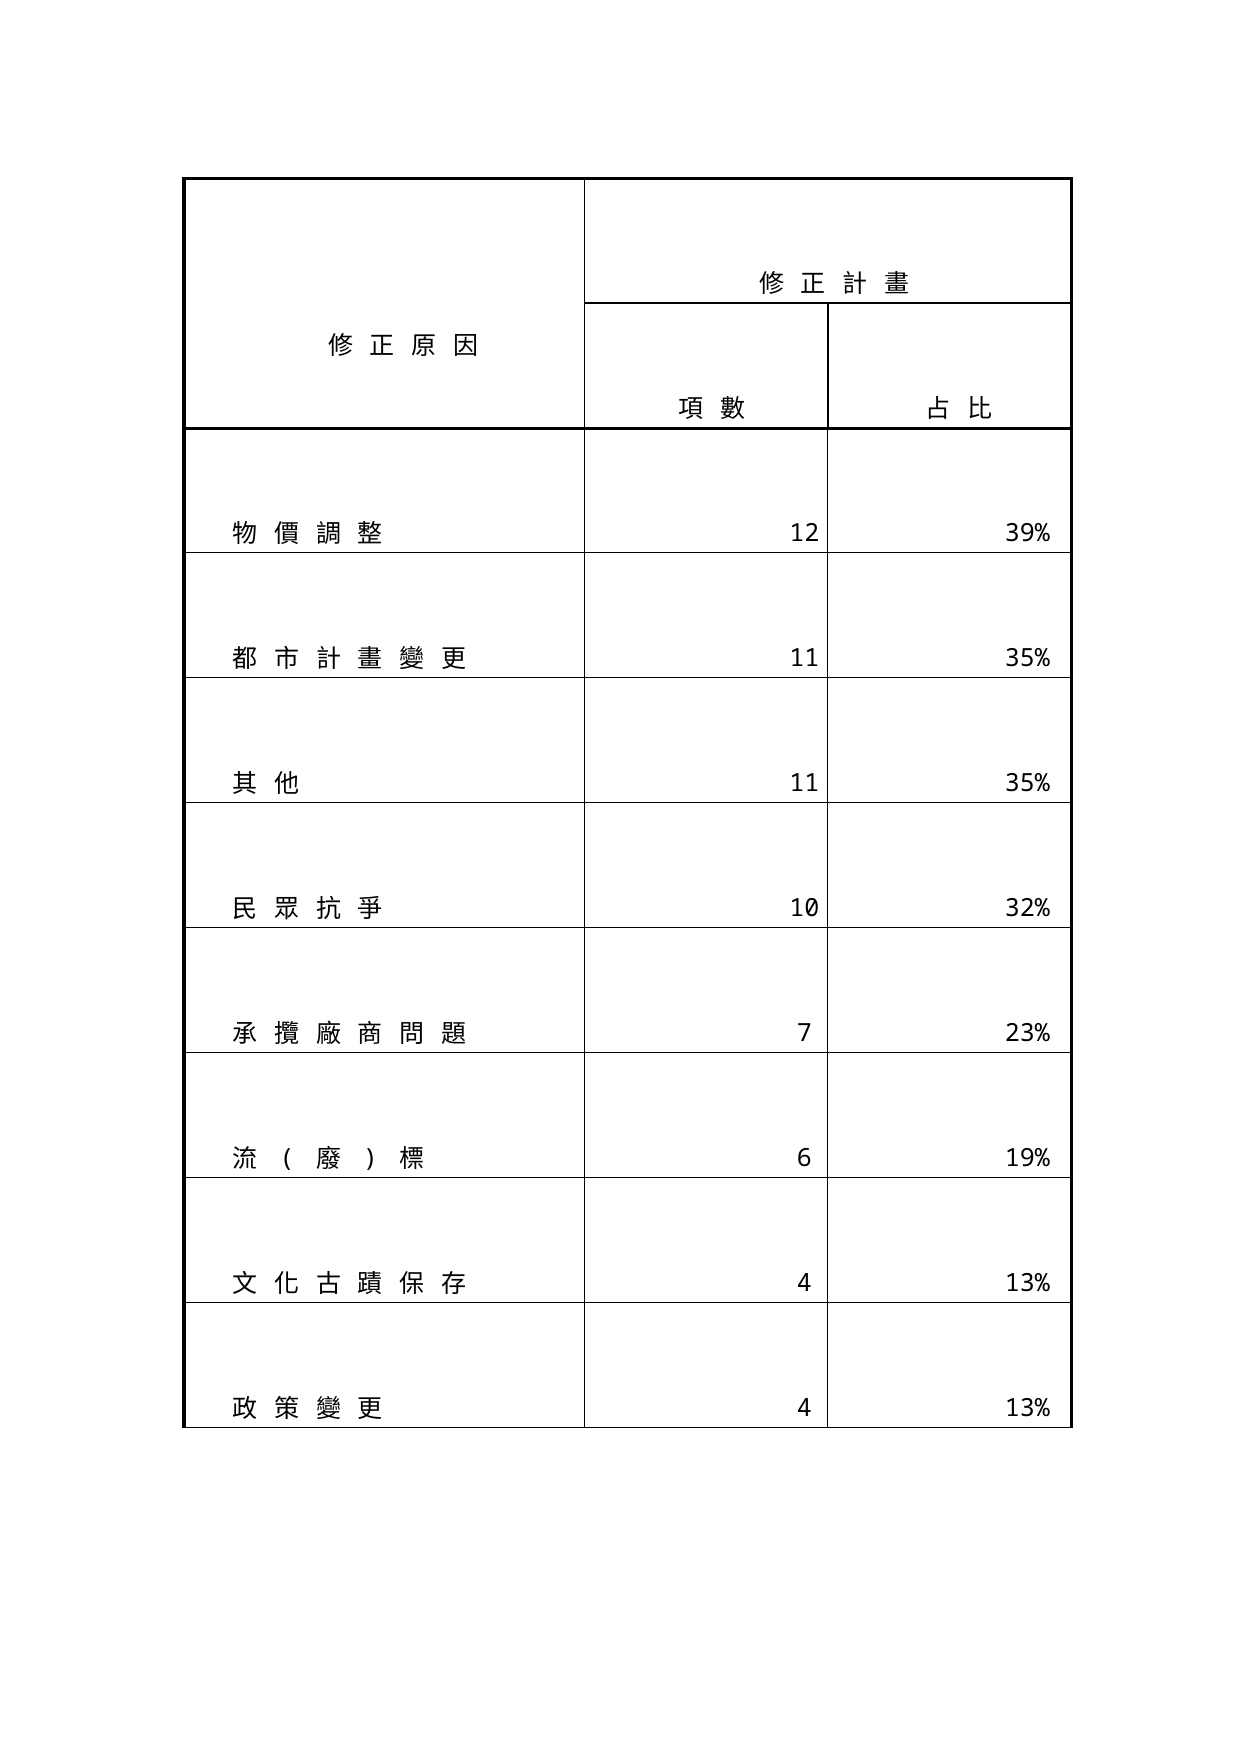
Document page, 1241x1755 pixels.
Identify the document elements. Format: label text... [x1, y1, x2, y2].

table_cell 項數 [585, 304, 827, 427]
table_cell 4 [585, 1178, 827, 1302]
table_cell 7 [585, 928, 827, 1052]
table_cell 4 [585, 1303, 827, 1427]
table_cell 流(廢)標 [186, 1053, 584, 1177]
table_cell 占比 [829, 304, 1070, 427]
table_cell 物價調整 [186, 430, 584, 552]
table_cell 11 [585, 553, 827, 677]
table_cell 10 [585, 803, 827, 927]
table_cell 35% [828, 553, 1070, 677]
table_cell 政策變更 [186, 1303, 584, 1427]
table_cell 都市計畫變更 [186, 553, 584, 677]
table_cell 32% [828, 803, 1070, 927]
table_cell 39% [828, 430, 1070, 552]
table_cell 35% [828, 678, 1070, 802]
table_cell 12 [585, 430, 827, 552]
table_cell 19% [828, 1053, 1070, 1177]
table_cell 13% [828, 1303, 1070, 1427]
table_cell 民眾抗爭 [186, 803, 584, 927]
table_cell 6 [585, 1053, 827, 1177]
table_cell 文化古蹟保存 [186, 1178, 584, 1302]
table_header 修正計畫 [585, 180, 1070, 302]
table_cell 13% [828, 1178, 1070, 1302]
table_cell 11 [585, 678, 827, 802]
table_header 修正原因 [186, 180, 584, 427]
table_cell 23% [828, 928, 1070, 1052]
table_cell 其他 [186, 678, 584, 802]
table_cell 承攬廠商問題 [186, 928, 584, 1052]
